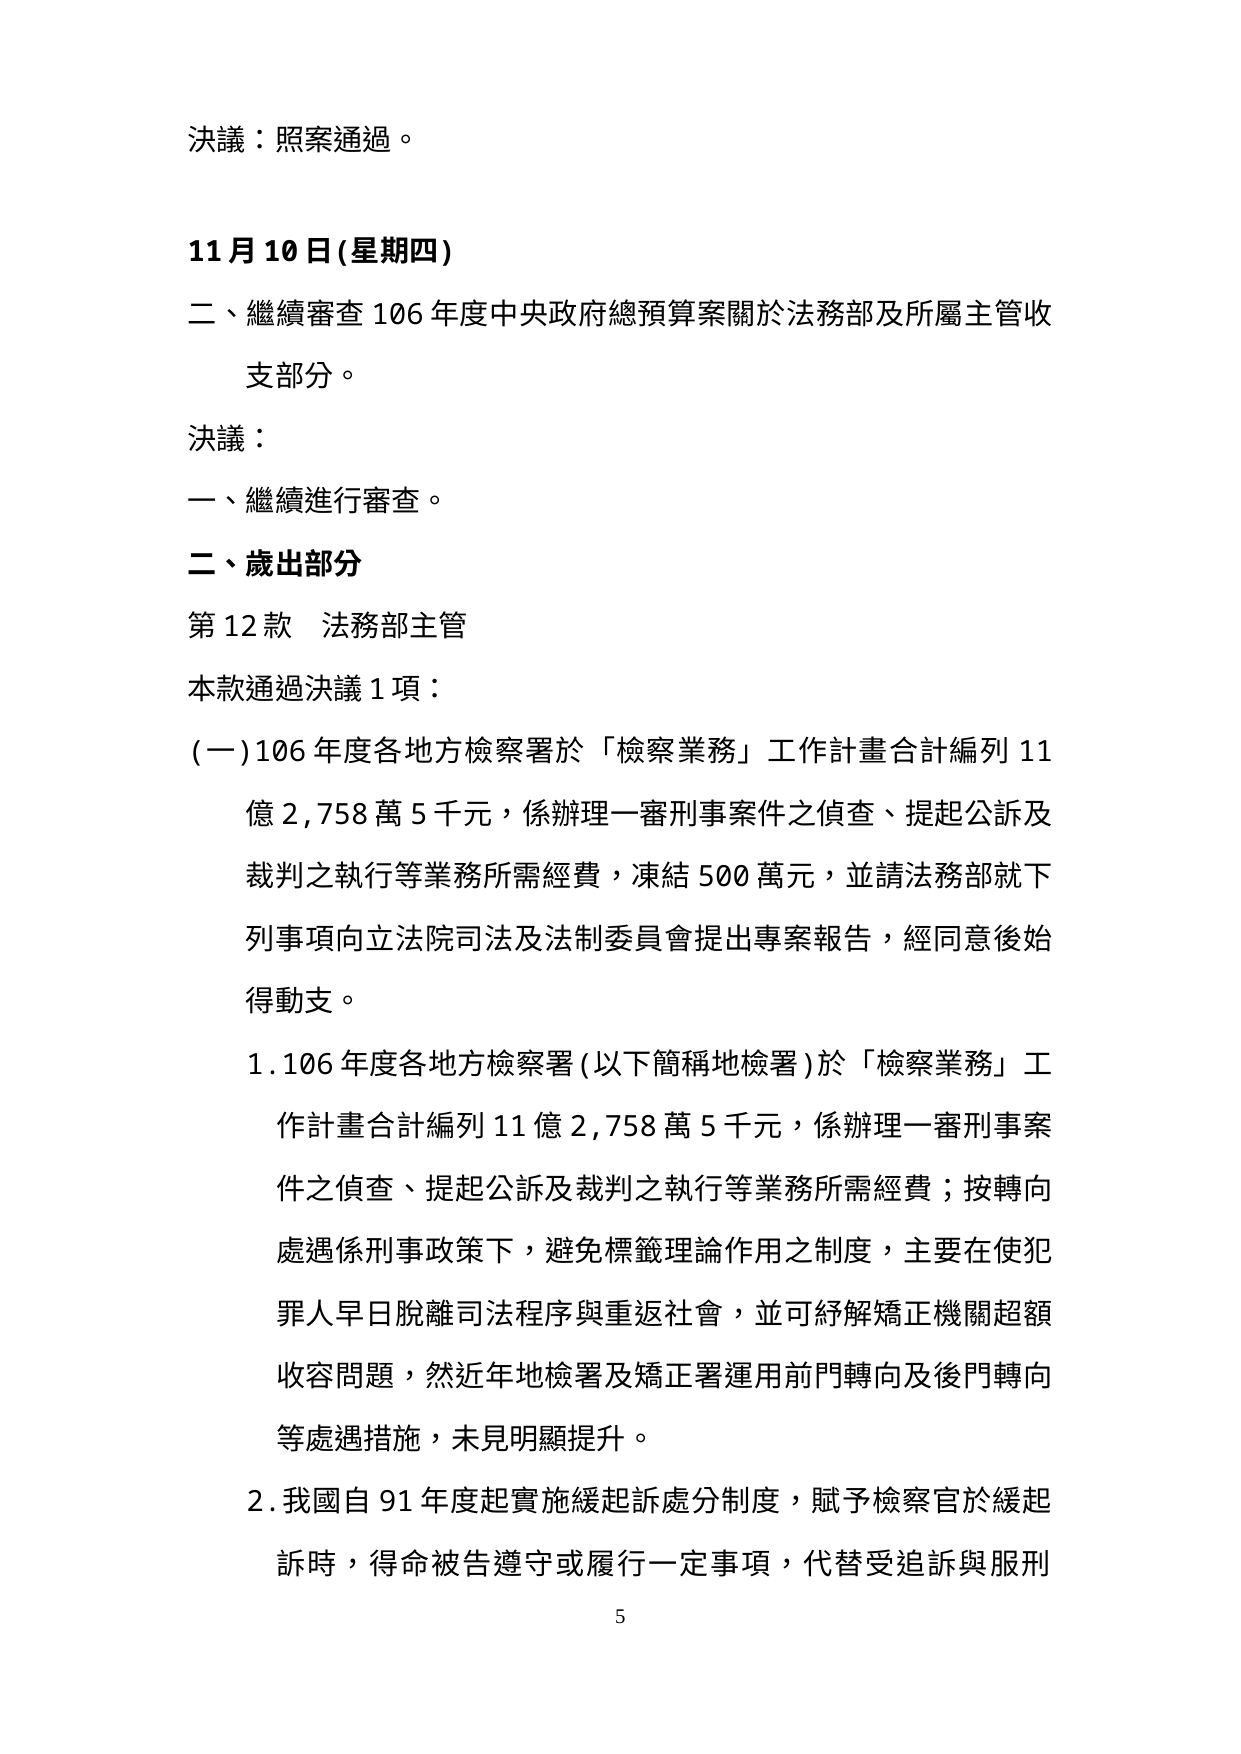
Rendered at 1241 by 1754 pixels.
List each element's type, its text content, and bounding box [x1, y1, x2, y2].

text 決議： [187, 395, 1053, 457]
text 2.我國自91年度起實施緩起訴處分制度，賦予檢察官於緩起訴時，得命被告遵守或履行一定事項，代替受追訴與服刑。100至104年度各地檢署檢察官緩起訴處分概況，緩起訴處分人數除103年度有較明顯之增加外，餘概自100年度之4萬9千餘人，減為104年度之4萬7千餘人，占各年度偵查終結案件有犯罪嫌疑人之比率，亦以104年度之17%最低。 [246, 1457, 1053, 1582]
text 一、繼續進行審查。 [187, 457, 1053, 520]
text 二、繼續審查106年度中央政府總預算案關於法務部及所屬主管收支部分。 [187, 270, 1053, 395]
text 1.106年度各地方檢察署(以下簡稱地檢署)於「檢察業務」工作計畫合計編列11億2,758萬5千元，係辦理一審刑事案件之偵查、提起公訴及裁判之執行等業務所需經費；按轉向處遇係刑事政策下，避免標籤理論作用之制度，主要在使犯罪人早日脫離司法程序與重返社會，並可紓解矯正機關超額收容問題，然近年地檢署及矯正署運用前門轉向及後門轉向等處遇措施，未見明顯提升。 [246, 1020, 1053, 1457]
text (一)106年度各地方檢察署於「檢察業務」工作計畫合計編列11億2,758萬5千元，係辦理一審刑事案件之偵查、提起公訴及裁判之執行等業務所需經費，凍結500萬元，並請法務部就下列事項向立法院司法及法制委員會提出專案報告，經同意後始得動支。 [187, 707, 1053, 1020]
text 本款通過決議1項： [187, 645, 1053, 707]
text 二、歲出部分 [187, 520, 1053, 582]
text 11月10日(星期四) [187, 207, 1053, 270]
text 第12款 法務部主管 [187, 582, 1053, 645]
text 決議：照案通過。 [187, 96, 1053, 159]
